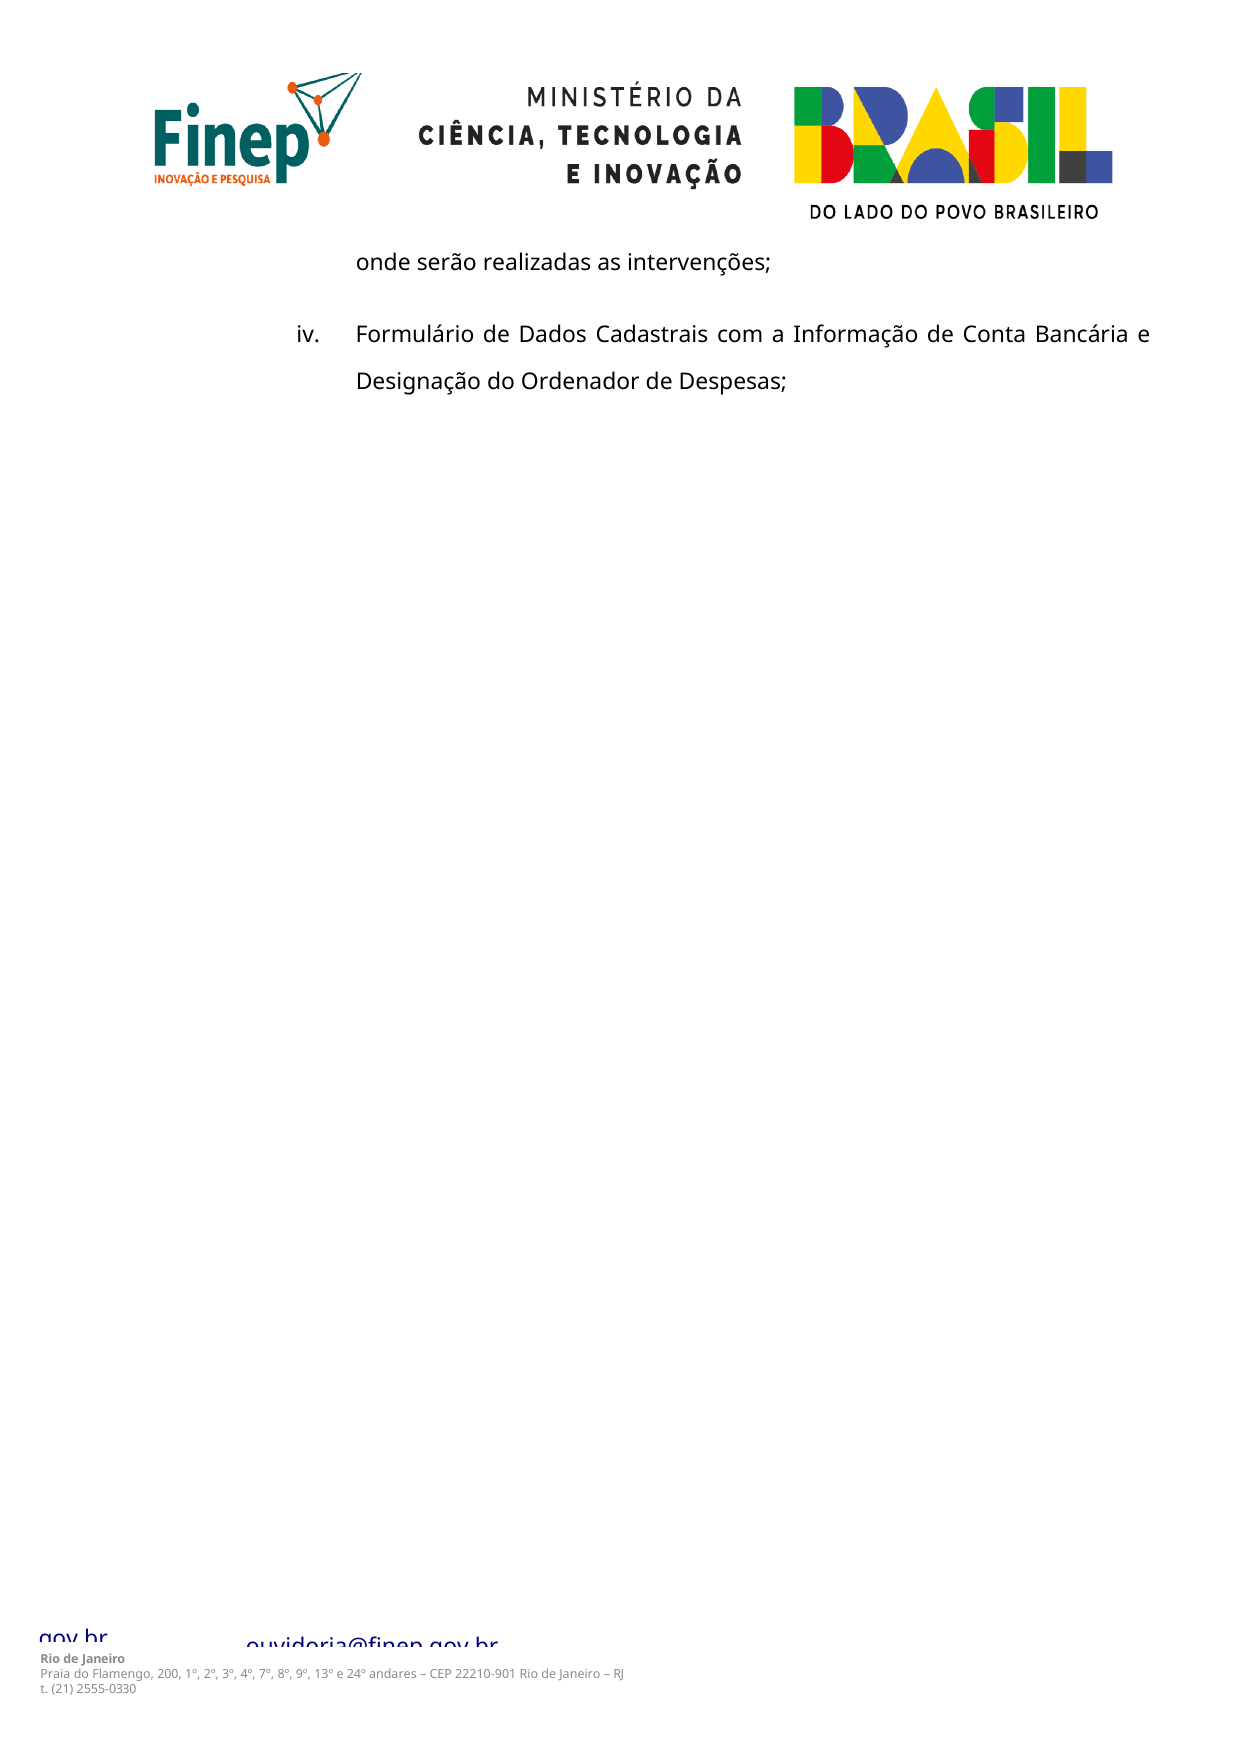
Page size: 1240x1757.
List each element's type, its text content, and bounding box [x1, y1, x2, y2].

list Formulário de Dados Cadastrais com a Informação de Conta Bancária e Designação do Ordenador de Despesas; [296, 318, 1152, 396]
list onde serão realizadas as intervenções; [297, 246, 1151, 277]
